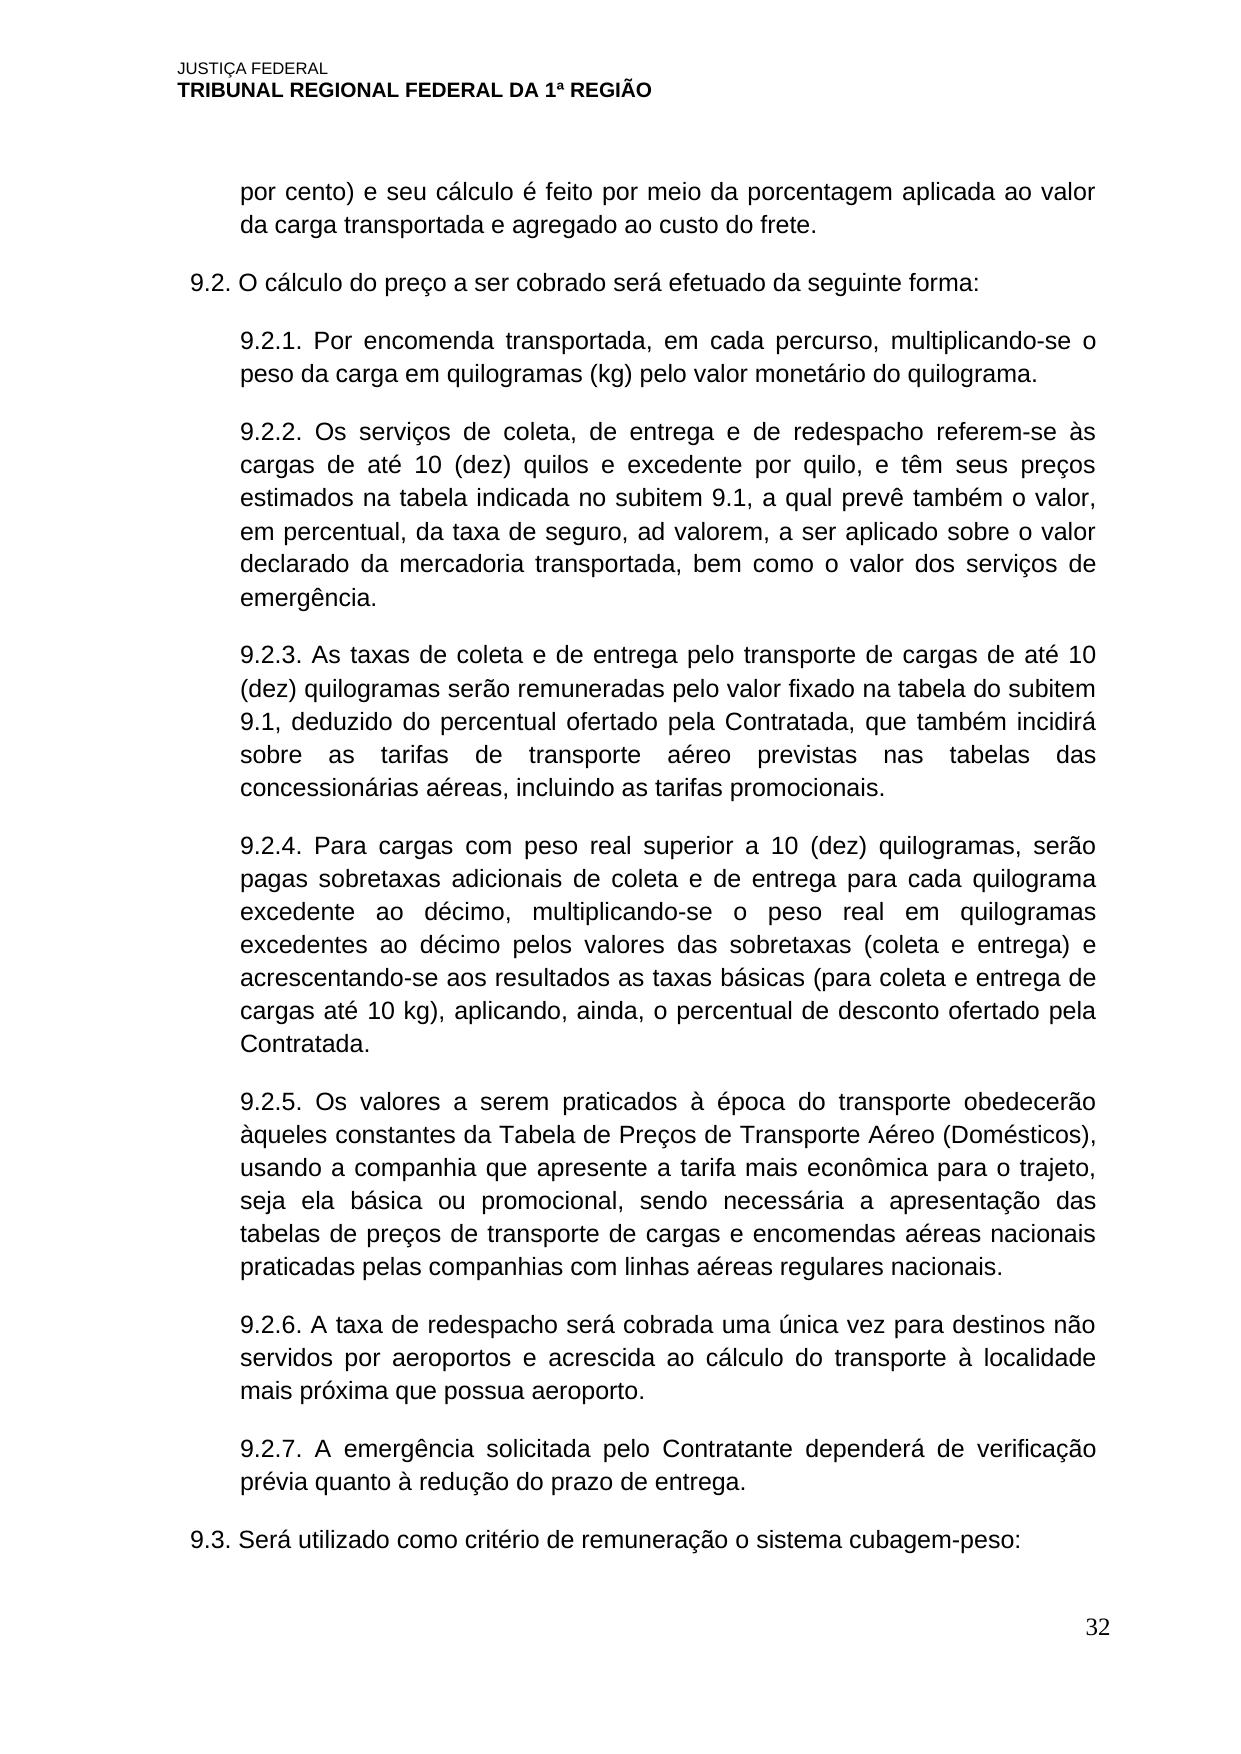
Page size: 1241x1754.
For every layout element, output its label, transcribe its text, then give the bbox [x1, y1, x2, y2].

text 9.2.1. Por encomenda transportada, em cada percurso, multiplicando-se o peso da carga em quilogramas (kg) pelo valor monetário do quilograma. [240, 326, 1098, 388]
text 9.3. Será utilizado como critério de remuneração o sistema cubagem-peso: [190, 1525, 1098, 1554]
text 9.2.5. Os valores a serem praticados à época do transporte obedecerão àqueles constantes da Tabela de Preços de Transporte Aéreo (Domésticos), usando a companhia que apresente a tarifa mais econômica para o trajeto, seja ela básica ou promocional, sendo necessária a apresentação das tabelas de preços de transporte de cargas e encomendas aéreas nacionais praticadas pelas companhias com linhas aéreas regulares nacionais. [985, 1087, 1098, 1281]
text 9.2.4. Para cargas com peso real superior a 10 (dez) quilogramas, serão pagas sobretaxas adicionais de coleta e de entrega para cada quilograma excedente ao décimo, multiplicando-se o peso real em quilogramas excedentes ao décimo pelos valores das sobretaxas (coleta e entrega) e acrescentando-se aos resultados as taxas básicas (para coleta e entrega de cargas até 10 kg), aplicando, ainda, o percentual de desconto ofertado pela Contratada. [985, 831, 1098, 1057]
text por cento) e seu cálculo é feito por meio da porcentagem aplicada ao valor da carga transportada e agregado ao custo do frete. [240, 177, 1098, 239]
text 9.2.4. Para cargas com peso real superior a 10 (dez) quilogramas, serão pagas sobretaxas adicionais de coleta e de entrega para cada quilograma excedente ao décimo, multiplicando-se o peso real em quilogramas excedentes ao décimo pelos valores das sobretaxas (coleta e entrega) e acrescentando-se aos resultados as taxas básicas (para coleta e entrega de cargas até 10 kg), aplicando, ainda, o percentual de desconto ofertado pela Contratada. [240, 831, 308, 1057]
text 9.2. O cálculo do preço a ser cobrado será efetuado da seguinte forma: [190, 268, 1098, 297]
text 9.2.2. Os serviços de coleta, de entrega e de redespacho referem-se às cargas de até 10 (dez) quilos e excedente por quilo, e têm seus preços estimados na tabela indicada no subitem 9.1, a qual prevê também o valor, em percentual, da taxa de seguro, ad valorem, a ser aplicado sobre o valor declarado da mercadoria transportada, bem como o valor dos serviços de emergência. [240, 417, 1098, 611]
text 9.2.3. As taxas de coleta e de entrega pelo transporte de cargas de até 10 (dez) quilogramas serão remuneradas pelo valor fixado na tabela do subitem 9.1, deduzido do percentual ofertado pela Contratada, que também incidirá sobre as tarifas de transporte aéreo previstas nas tabelas das concessionárias aéreas, incluindo as tarifas promocionais. [985, 641, 1098, 801]
text 9.2.3. As taxas de coleta e de entrega pelo transporte de cargas de até 10 (dez) quilogramas serão remuneradas pelo valor fixado na tabela do subitem 9.1, deduzido do percentual ofertado pela Contratada, que também incidirá sobre as tarifas de transporte aéreo previstas nas tabelas das concessionárias aéreas, incluindo as tarifas promocionais. [240, 641, 308, 801]
text 9.2.6. A taxa de redespacho será cobrada uma única vez para destinos não servidos por aeroportos e acrescida ao cálculo do transporte à localidade mais próxima que possua aeroporto. [240, 1310, 1098, 1405]
text 9.2.5. Os valores a serem praticados à época do transporte obedecerão àqueles constantes da Tabela de Preços de Transporte Aéreo (Domésticos), usando a companhia que apresente a tarifa mais econômica para o trajeto, seja ela básica ou promocional, sendo necessária a apresentação das tabelas de preços de transporte de cargas e encomendas aéreas nacionais praticadas pelas companhias com linhas aéreas regulares nacionais. [240, 1087, 308, 1281]
text 9.2.7. A emergência solicitada pelo Contratante dependerá de verificação prévia quanto à redução do prazo de entrega. [240, 1434, 1098, 1496]
